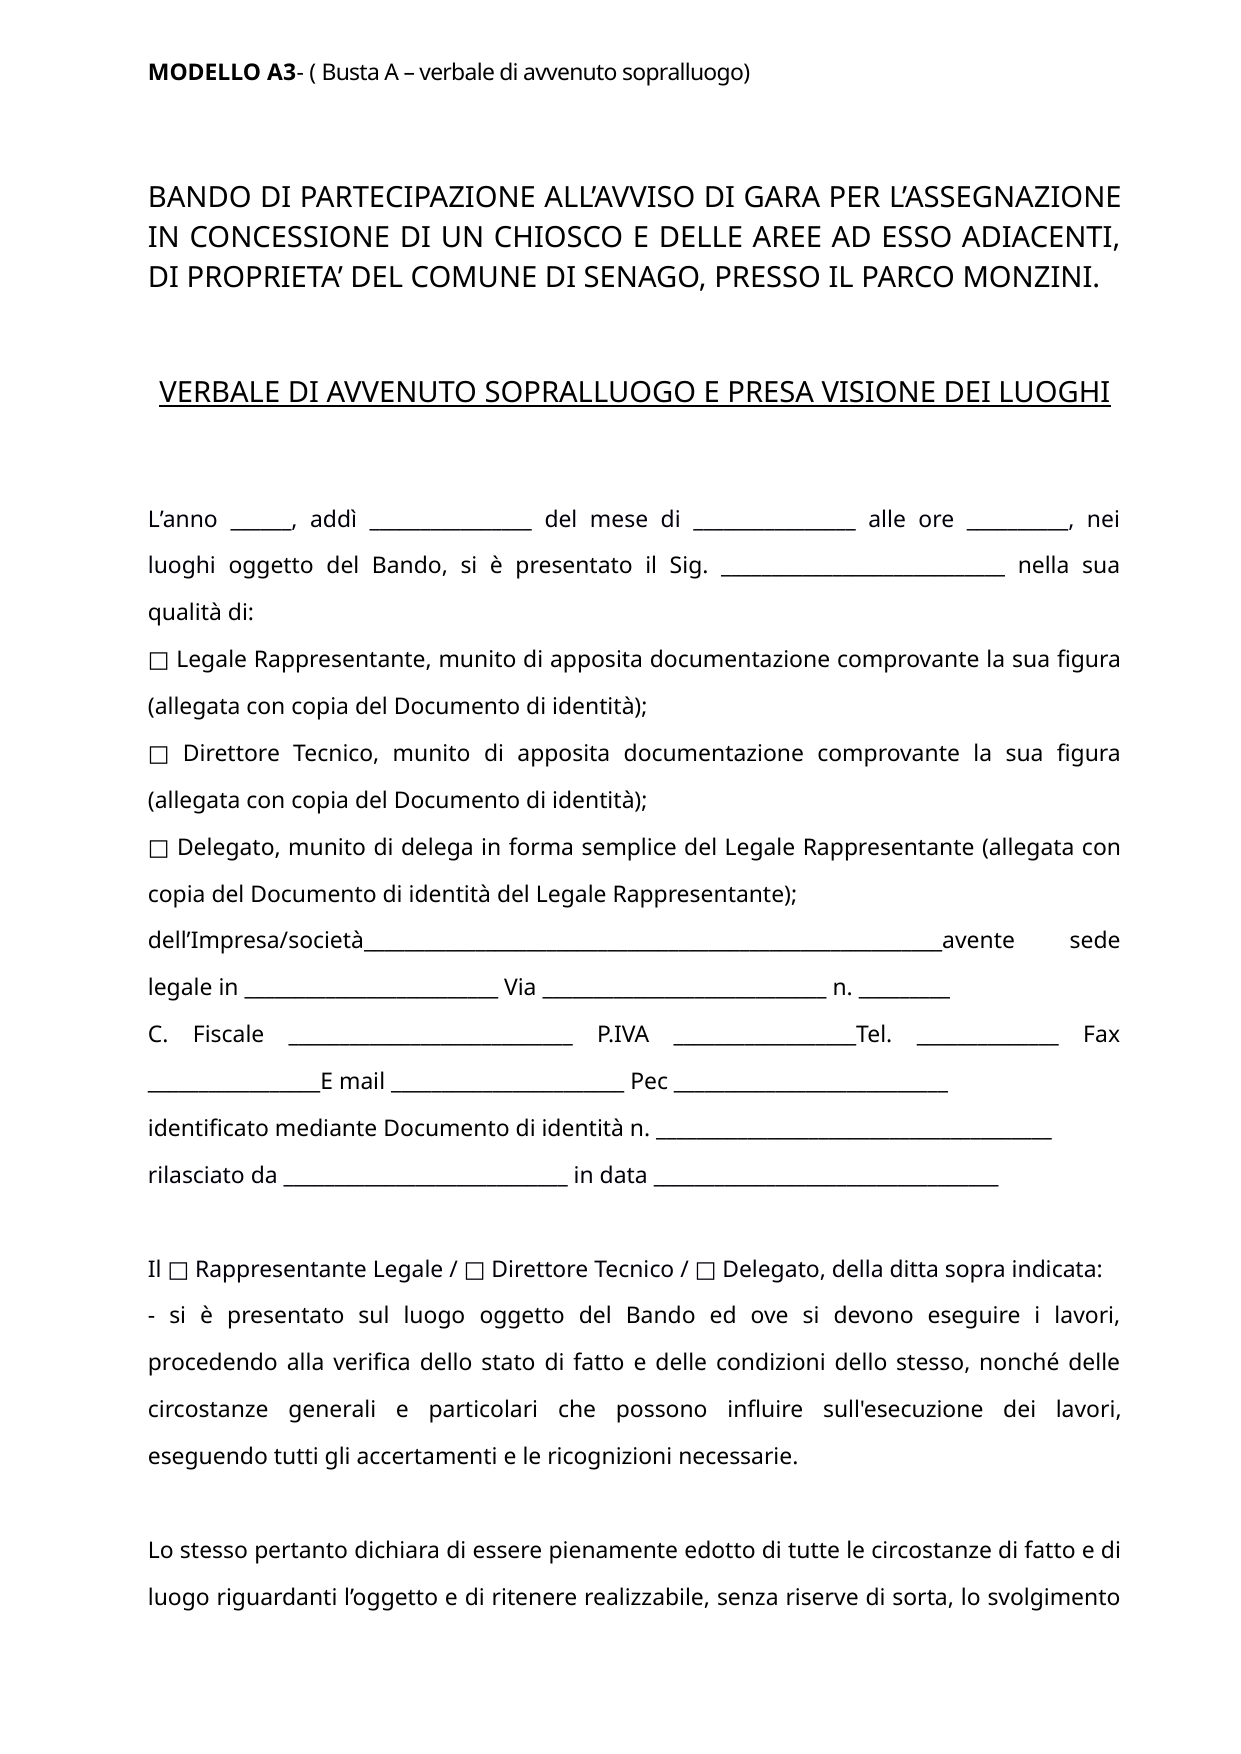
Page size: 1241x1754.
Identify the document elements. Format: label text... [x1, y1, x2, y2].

text L’anno ______, addì ________________ del mese di ________________ alle ore __________, nei luoghi oggetto del Bando, si è presentato il Sig. ____________________________ nella sua qualità di: [148, 502, 1122, 627]
text BANDO DI PARTECIPAZIONE ALL’AVVISO DI GARA PER L’ASSEGNAZIONE IN CONCESSIONE DI UN CHIOSCO E DELLE AREE AD ESSO ADIACENTI, DI PROPRIETA’ DEL COMUNE DI SENAGO, PRESSO IL PARCO MONZINI. [148, 176, 1122, 296]
text C. Fiscale ____________________________ P.IVA __________________Tel. ______________ Fax _________________E mail _______________________ Pec ___________________________ [148, 1018, 1122, 1096]
text dell’Impresa/società_________________________________________________________avente sede legale in _________________________ Via ____________________________ n. _________ [148, 924, 1122, 1002]
text Il □ Rappresentante Legale / □ Direttore Tecnico / □ Delegato, della ditta sopra indicata: [148, 1252, 1122, 1284]
text □ Delegato, munito di delega in forma semplice del Legale Rappresentante (allegata con copia del Documento di identità del Legale Rappresentante); [148, 831, 1122, 909]
text □ Direttore Tecnico, munito di apposita documentazione comprovante la sua figura (allegata con copia del Documento di identità); [148, 737, 1122, 815]
text VERBALE DI AVVENUTO SOPRALLUOGO E PRESA VISIONE DEI LUOGHI [148, 371, 1122, 411]
text □ Legale Rappresentante, munito di apposita documentazione comprovante la sua figura (allegata con copia del Documento di identità); [148, 643, 1122, 721]
text identificato mediante Documento di identità n. _______________________________________ [148, 1112, 1122, 1143]
text rilasciato da ____________________________ in data __________________________________ [148, 1159, 1122, 1190]
text - si è presentato sul luogo oggetto del Bando ed ove si devono eseguire i lavori, procedendo alla verifica dello stato di fatto e delle condizioni dello stesso, nonché delle circostanze generali e particolari che possono influire sull'esecuzione dei lavori, eseguendo tutti gli accertamenti e le ricognizioni necessarie. [148, 1299, 1122, 1471]
text Lo stesso pertanto dichiara di essere pienamente edotto di tutte le circostanze di fatto e di luogo riguardanti l’oggetto e di ritenere realizzabile, senza riserve di sorta, lo svolgimento [148, 1534, 1122, 1612]
